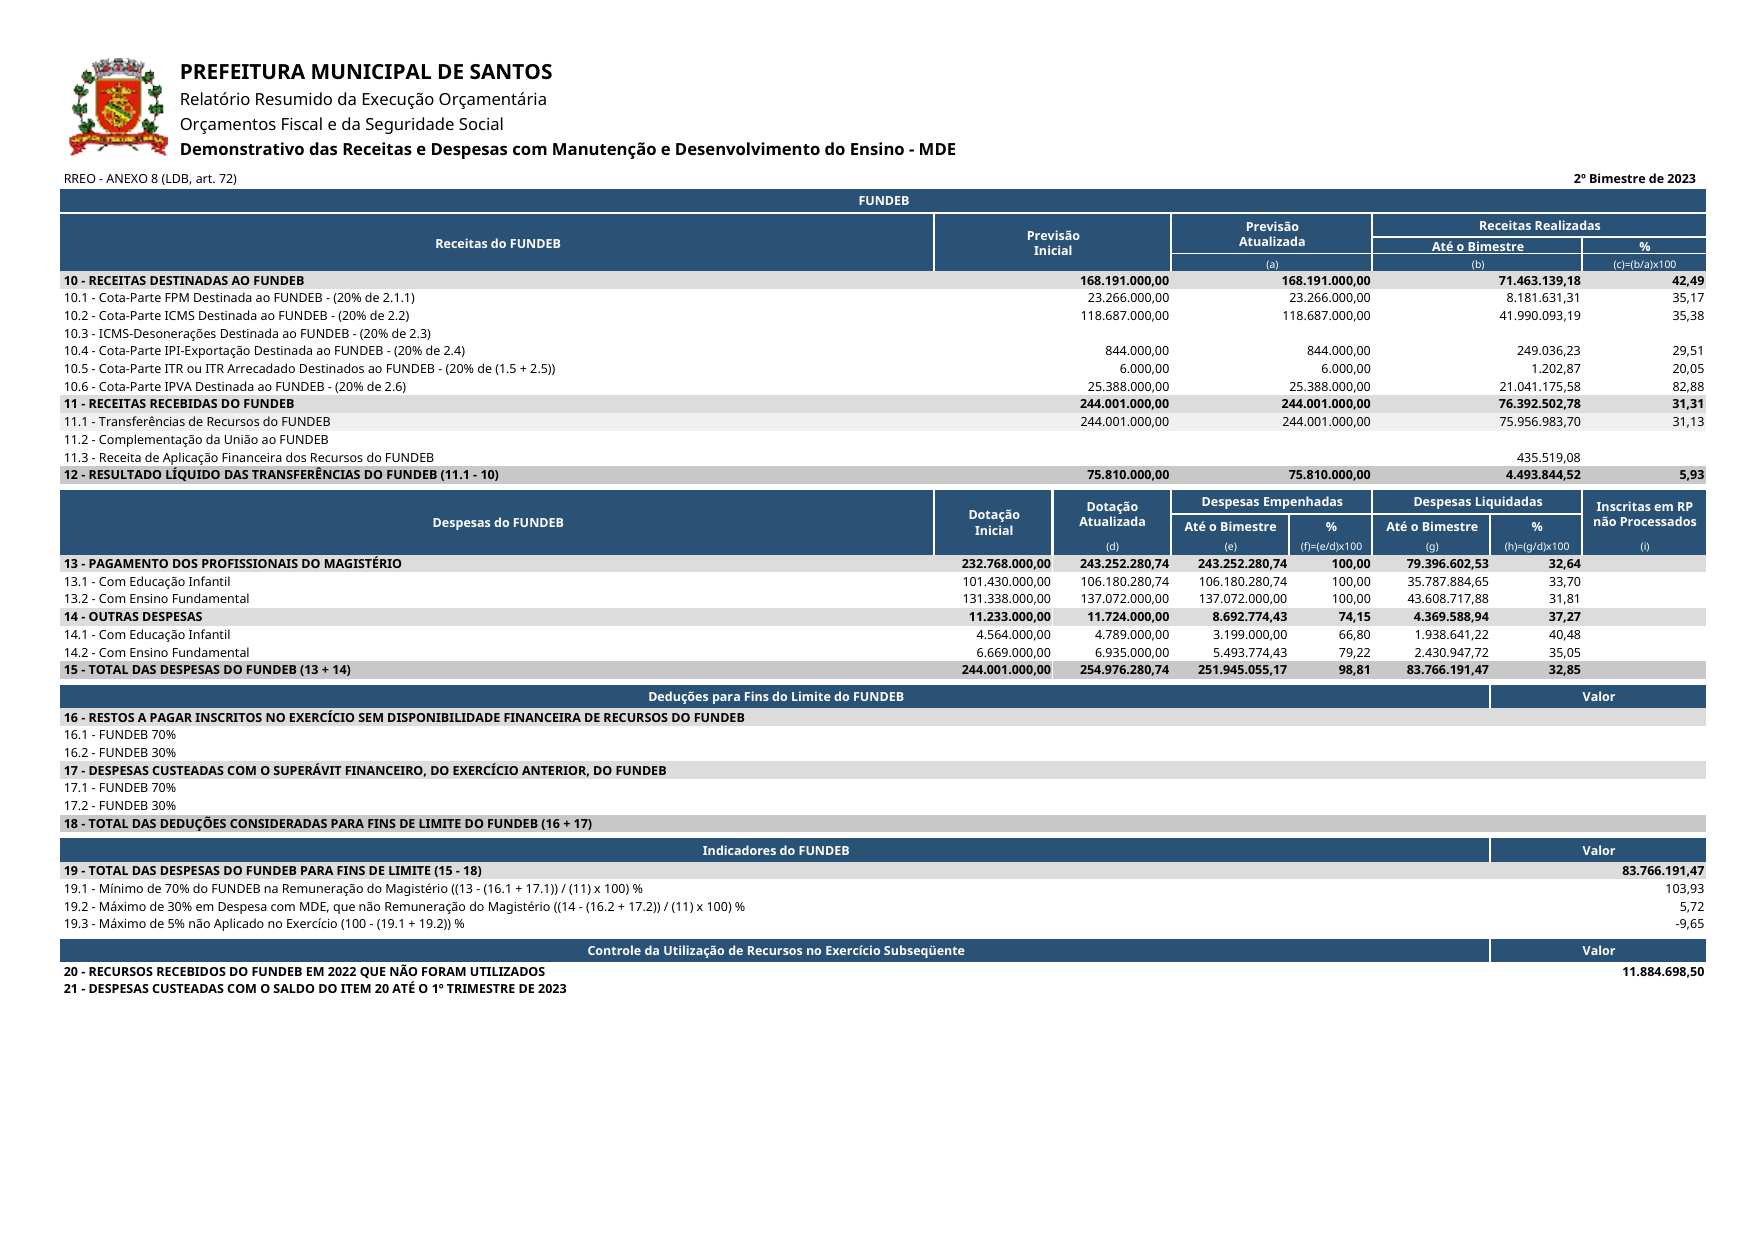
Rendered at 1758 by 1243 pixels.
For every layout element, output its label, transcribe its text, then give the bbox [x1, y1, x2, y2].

table_cell 1.202,87 [1372, 360, 1582, 377]
table_cell 75.956.983,70 [1372, 413, 1582, 431]
table_cell (a) [1172, 254, 1371, 271]
table_cell 6.935.000,00 [1053, 643, 1171, 661]
table_cell 18 - TOTAL DAS DEDUÇÕES CONSIDERADAS PARA FINS DE LIMITE DO FUNDEB (16 + 17) [60, 815, 1490, 832]
table_cell [60, 679, 1706, 684]
table_cell -9,65 [1490, 915, 1706, 933]
table_cell [1490, 980, 1706, 998]
table_cell [1490, 797, 1706, 814]
table_cell 16.2 - FUNDEB 30% [60, 744, 1490, 761]
table_cell [1171, 324, 1372, 342]
table_cell 14.1 - Com Educação Infantil [60, 626, 934, 643]
table_cell [934, 448, 1171, 466]
table_cell 25.388.000,00 [1171, 378, 1372, 395]
table_cell [1582, 431, 1706, 448]
table_cell [1582, 626, 1706, 643]
table_cell [1582, 643, 1706, 661]
table_cell 66,80 [1289, 626, 1372, 643]
table_cell Indicadores do FUNDEB [60, 838, 1489, 862]
table_cell 20,05 [1582, 360, 1706, 377]
table_cell 79,22 [1289, 643, 1372, 661]
table_cell 106.180.280,74 [1171, 573, 1289, 590]
table_cell 19.1 - Mínimo de 70% do FUNDEB na Remuneração do Magistério ((13 - (16.1 + 17.1)) / (11) x 100) % [60, 880, 1490, 897]
table_cell Receitas do FUNDEB [60, 214, 933, 271]
table_cell [1582, 573, 1706, 590]
table_cell [1490, 815, 1706, 832]
table_cell Orçamentos Fiscal e da Seguridade Social [176, 114, 1706, 138]
table_cell 14.2 - Com Ensino Fundamental [60, 643, 934, 661]
table_cell 11.884.698,50 [1490, 962, 1706, 980]
table_cell 13.1 - Com Educação Infantil [60, 573, 934, 590]
table_cell 31,13 [1582, 413, 1706, 431]
table_cell 11.724.000,00 [1053, 608, 1171, 626]
table_cell 4.789.000,00 [1053, 626, 1171, 643]
table_cell 17 - DESPESAS CUSTEADAS COM O SUPERÁVIT FINANCEIRO, DO EXERCÍCIO ANTERIOR, DO FUNDEB [60, 761, 1490, 779]
table_header [133, 124, 143, 132]
table_cell 106.180.280,74 [1053, 573, 1171, 590]
table_cell 76.392.502,78 [1372, 395, 1582, 413]
table_cell [1490, 708, 1706, 726]
table_cell 4.564.000,00 [934, 626, 1052, 643]
table_cell 3.199.000,00 [1171, 626, 1289, 643]
table_cell 11.233.000,00 [934, 608, 1052, 626]
table_cell 168.191.000,00 [1171, 271, 1372, 289]
table_cell [934, 431, 1171, 448]
table_cell [1171, 431, 1372, 448]
table_cell 43.608.717,88 [1372, 590, 1490, 608]
table_cell Previsão Atualizada [1172, 214, 1371, 253]
table_cell 32,85 [1490, 661, 1582, 679]
table_cell (f)=(e/d)x100 [1290, 537, 1371, 555]
table_cell 11.2 - Complementação da União ao FUNDEB [60, 431, 934, 448]
table_cell [1490, 779, 1706, 797]
table_cell 254.976.280,74 [1053, 661, 1171, 679]
table_cell Deduções para Fins do Limite do FUNDEB [60, 685, 1489, 708]
table_cell 21.041.175,58 [1372, 378, 1582, 395]
table_cell 5,72 [1490, 897, 1706, 915]
table_cell Até o Bimestre [1373, 515, 1489, 537]
table_cell 6.000,00 [1171, 360, 1372, 377]
table_cell 31,81 [1490, 590, 1582, 608]
table_cell 10.3 - ICMS-Desonerações Destinada ao FUNDEB - (20% de 2.3) [60, 324, 934, 342]
table_cell RREO - ANEXO 8 (LDB, art. 72) [60, 170, 1495, 187]
table_cell 100,00 [1289, 555, 1372, 572]
table_cell [60, 933, 1706, 938]
table_cell 100,00 [1289, 573, 1372, 590]
table_cell [60, 484, 1706, 490]
table_cell Dotação Inicial [935, 490, 1051, 555]
table_cell 244.001.000,00 [1171, 395, 1372, 413]
table_cell [1372, 431, 1582, 448]
table_cell 244.001.000,00 [934, 413, 1171, 431]
table_cell 2º Bimestre de 2023 [1504, 170, 1697, 188]
table_cell 83.766.191,47 [1490, 862, 1706, 879]
table_cell [1490, 744, 1706, 761]
table_cell [1490, 726, 1706, 744]
table_cell (g) [1373, 537, 1489, 555]
table_cell [1372, 324, 1582, 342]
table_header PREFEITURA MUNICIPAL DE SANTOS [176, 59, 1570, 88]
table_cell 131.338.000,00 [934, 590, 1052, 608]
table_cell 41.990.093,19 [1372, 307, 1582, 324]
table_header [68, 59, 168, 160]
table_cell (c)=(b/a)x100 [1583, 254, 1706, 271]
table_cell [1570, 79, 1697, 98]
table_cell 33,70 [1490, 573, 1582, 590]
table_header [82, 83, 94, 122]
table_cell 10.1 - Cota-Parte FPM Destinada ao FUNDEB - (20% de 2.1.1) [60, 289, 934, 307]
table_cell [1495, 170, 1504, 188]
table_cell 32,64 [1490, 555, 1582, 572]
table_cell Até o Bimestre [1373, 238, 1581, 253]
table_cell 232.768.000,00 [934, 555, 1052, 572]
table_cell 10.4 - Cota-Parte IPI-Exportação Destinada ao FUNDEB - (20% de 2.4) [60, 342, 934, 360]
table_cell 243.252.280,74 [1171, 555, 1289, 572]
table_cell 2.430.947,72 [1372, 643, 1490, 661]
table_cell 20 - RECURSOS RECEBIDOS DO FUNDEB EM 2022 QUE NÃO FORAM UTILIZADOS [60, 962, 1490, 980]
table_cell [1490, 761, 1706, 779]
table_cell 25.388.000,00 [934, 378, 1171, 395]
table_cell 5.493.774,43 [1171, 643, 1289, 661]
table_header [168, 59, 176, 170]
table_header [1570, 59, 1697, 78]
table_cell 137.072.000,00 [1171, 590, 1289, 608]
table_cell 118.687.000,00 [934, 307, 1171, 324]
table_cell 243.252.280,74 [1053, 555, 1171, 572]
table_cell 23.266.000,00 [1171, 289, 1372, 307]
table_header [93, 124, 104, 132]
table_cell Valor [1491, 838, 1706, 862]
table_cell Receitas Realizadas [1373, 214, 1706, 236]
table_cell 10.5 - Cota-Parte ITR ou ITR Arrecadado Destinados ao FUNDEB - (20% de (1.5 + 2.5)) [60, 360, 934, 377]
table_cell Despesas Liquidadas [1373, 490, 1581, 513]
table_cell 75.810.000,00 [1171, 466, 1372, 484]
table_cell 8.181.631,31 [1372, 289, 1582, 307]
table_cell [1582, 661, 1706, 679]
table_cell [934, 324, 1171, 342]
table_cell 35,05 [1490, 643, 1582, 661]
table_cell Inscritas em RP não Processados [1583, 490, 1706, 537]
table_cell 35,38 [1582, 307, 1706, 324]
table_cell 5,93 [1582, 466, 1706, 484]
table_cell Valor [1491, 685, 1706, 708]
table_cell [68, 160, 168, 170]
table_cell 19.2 - Máximo de 30% em Despesa com MDE, que não Remuneração do Magistério ((14 - (16.2 + 17.2)) / (11) x 100) % [60, 897, 1490, 915]
table_cell 844.000,00 [1171, 342, 1372, 360]
table_cell 19 - TOTAL DAS DESPESAS DO FUNDEB PARA FINS DE LIMITE (15 - 18) [60, 862, 1490, 879]
table_cell (d) [1054, 537, 1170, 555]
table_cell [60, 832, 1706, 838]
table_cell 35,17 [1582, 289, 1706, 307]
table_cell % [1290, 515, 1371, 537]
table_cell 98,81 [1289, 661, 1372, 679]
table_cell 244.001.000,00 [1171, 413, 1372, 431]
table_cell Dotação Atualizada [1054, 490, 1170, 537]
table_cell Controle da Utilização de Recursos no Exercício Subseqüente [60, 939, 1489, 962]
table_cell 35.787.884,65 [1372, 573, 1490, 590]
table_cell 13 - PAGAMENTO DOS PROFISSIONAIS DO MAGISTÉRIO [60, 555, 934, 572]
table_cell 10 - RECEITAS DESTINADAS AO FUNDEB [60, 271, 934, 289]
table_cell (b) [1373, 254, 1581, 271]
table_cell 37,27 [1490, 608, 1582, 626]
table_cell (i) [1583, 537, 1706, 555]
table_cell 40,48 [1490, 626, 1582, 643]
table_cell 4.493.844,52 [1372, 466, 1582, 484]
table_cell 118.687.000,00 [1171, 307, 1372, 324]
table_cell 75.810.000,00 [934, 466, 1171, 484]
table_cell 10.6 - Cota-Parte IPVA Destinada ao FUNDEB - (20% de 2.6) [60, 378, 934, 395]
table_cell 79.396.602,53 [1372, 555, 1490, 572]
table_cell 16.1 - FUNDEB 70% [60, 726, 1490, 744]
table_cell (h)=(g/d)x100 [1491, 537, 1581, 555]
table_cell [1171, 448, 1372, 466]
table_cell 42,49 [1582, 271, 1706, 289]
table_cell 244.001.000,00 [934, 395, 1171, 413]
table_cell [1582, 555, 1706, 572]
table_cell [1570, 98, 1697, 113]
table_cell FUNDEB [60, 189, 1706, 212]
table_cell 13.2 - Com Ensino Fundamental [60, 590, 934, 608]
table_cell 17.1 - FUNDEB 70% [60, 779, 1490, 797]
table_cell 23.266.000,00 [934, 289, 1171, 307]
table_cell 71.463.139,18 [1372, 271, 1582, 289]
table_cell % [1583, 238, 1706, 253]
table_cell 168.191.000,00 [934, 271, 1171, 289]
table_cell Previsão Inicial [935, 214, 1170, 271]
table_header [136, 59, 168, 136]
table_cell 82,88 [1582, 378, 1706, 395]
table_cell 844.000,00 [934, 342, 1171, 360]
table_cell 251.945.055,17 [1171, 661, 1289, 679]
table_cell 10.2 - Cota-Parte ICMS Destinada ao FUNDEB - (20% de 2.2) [60, 307, 934, 324]
table_cell 15 - TOTAL DAS DESPESAS DO FUNDEB (13 + 14) [60, 661, 934, 679]
table_cell 83.766.191,47 [1372, 661, 1490, 679]
table_cell 1.938.641,22 [1372, 626, 1490, 643]
table_cell 14 - OUTRAS DESPESAS [60, 608, 934, 626]
table_cell 6.669.000,00 [934, 643, 1052, 661]
table_header [60, 59, 68, 170]
table_cell 29,51 [1582, 342, 1706, 360]
table_cell [176, 164, 1706, 170]
table_cell 12 - RESULTADO LÍQUIDO DAS TRANSFERÊNCIAS DO FUNDEB (11.1 - 10) [60, 466, 934, 484]
table_cell [1698, 89, 1706, 113]
table_header [1698, 59, 1706, 88]
table_cell [1582, 324, 1706, 342]
table_cell 17.2 - FUNDEB 30% [60, 797, 1490, 814]
table_cell 16 - RESTOS A PAGAR INSCRITOS NO EXERCÍCIO SEM DISPONIBILIDADE FINANCEIRA DE RECURSOS DO FUNDEB [60, 708, 1490, 726]
table_cell 31,31 [1582, 395, 1706, 413]
table_cell 8.692.774,43 [1171, 608, 1289, 626]
table_cell 21 - DESPESAS CUSTEADAS COM O SALDO DO ITEM 20 ATÉ O 1º TRIMESTRE DE 2023 [60, 980, 1490, 998]
table_cell [1582, 590, 1706, 608]
table_cell Até o Bimestre [1172, 515, 1288, 537]
table_cell % [1491, 515, 1581, 537]
table_cell 435.519,08 [1372, 448, 1582, 466]
table_cell Relatório Resumido da Execução Orçamentária [176, 89, 1570, 113]
table_cell 249.036,23 [1372, 342, 1582, 360]
table_cell Despesas Empenhadas [1172, 490, 1371, 513]
table_cell 101.430.000,00 [934, 573, 1052, 590]
table_cell 244.001.000,00 [934, 661, 1052, 679]
table_cell 19.3 - Máximo de 5% não Aplicado no Exercício (100 - (19.1 + 19.2)) % [60, 915, 1490, 933]
table_cell Demonstrativo das Receitas e Despesas com Manutenção e Desenvolvimento do Ensino - MDE [176, 139, 1706, 163]
table_header [142, 82, 155, 121]
table_cell 4.369.588,94 [1372, 608, 1490, 626]
table_cell 74,15 [1289, 608, 1372, 626]
table_cell (e) [1172, 537, 1288, 555]
table_cell 103,93 [1490, 880, 1706, 897]
table_cell 11.3 - Receita de Aplicação Financeira dos Recursos do FUNDEB [60, 448, 934, 466]
table_cell 11.1 - Transferências de Recursos do FUNDEB [60, 413, 934, 431]
table_cell 137.072.000,00 [1053, 590, 1171, 608]
table_cell Valor [1491, 939, 1706, 962]
table_cell [1582, 608, 1706, 626]
table_cell [1582, 448, 1706, 466]
table_cell [1698, 170, 1706, 188]
table_cell 6.000,00 [934, 360, 1171, 377]
table_cell 100,00 [1289, 590, 1372, 608]
table_cell 11 - RECEITAS RECEBIDAS DO FUNDEB [60, 395, 934, 413]
table_cell Despesas do FUNDEB [60, 490, 933, 555]
